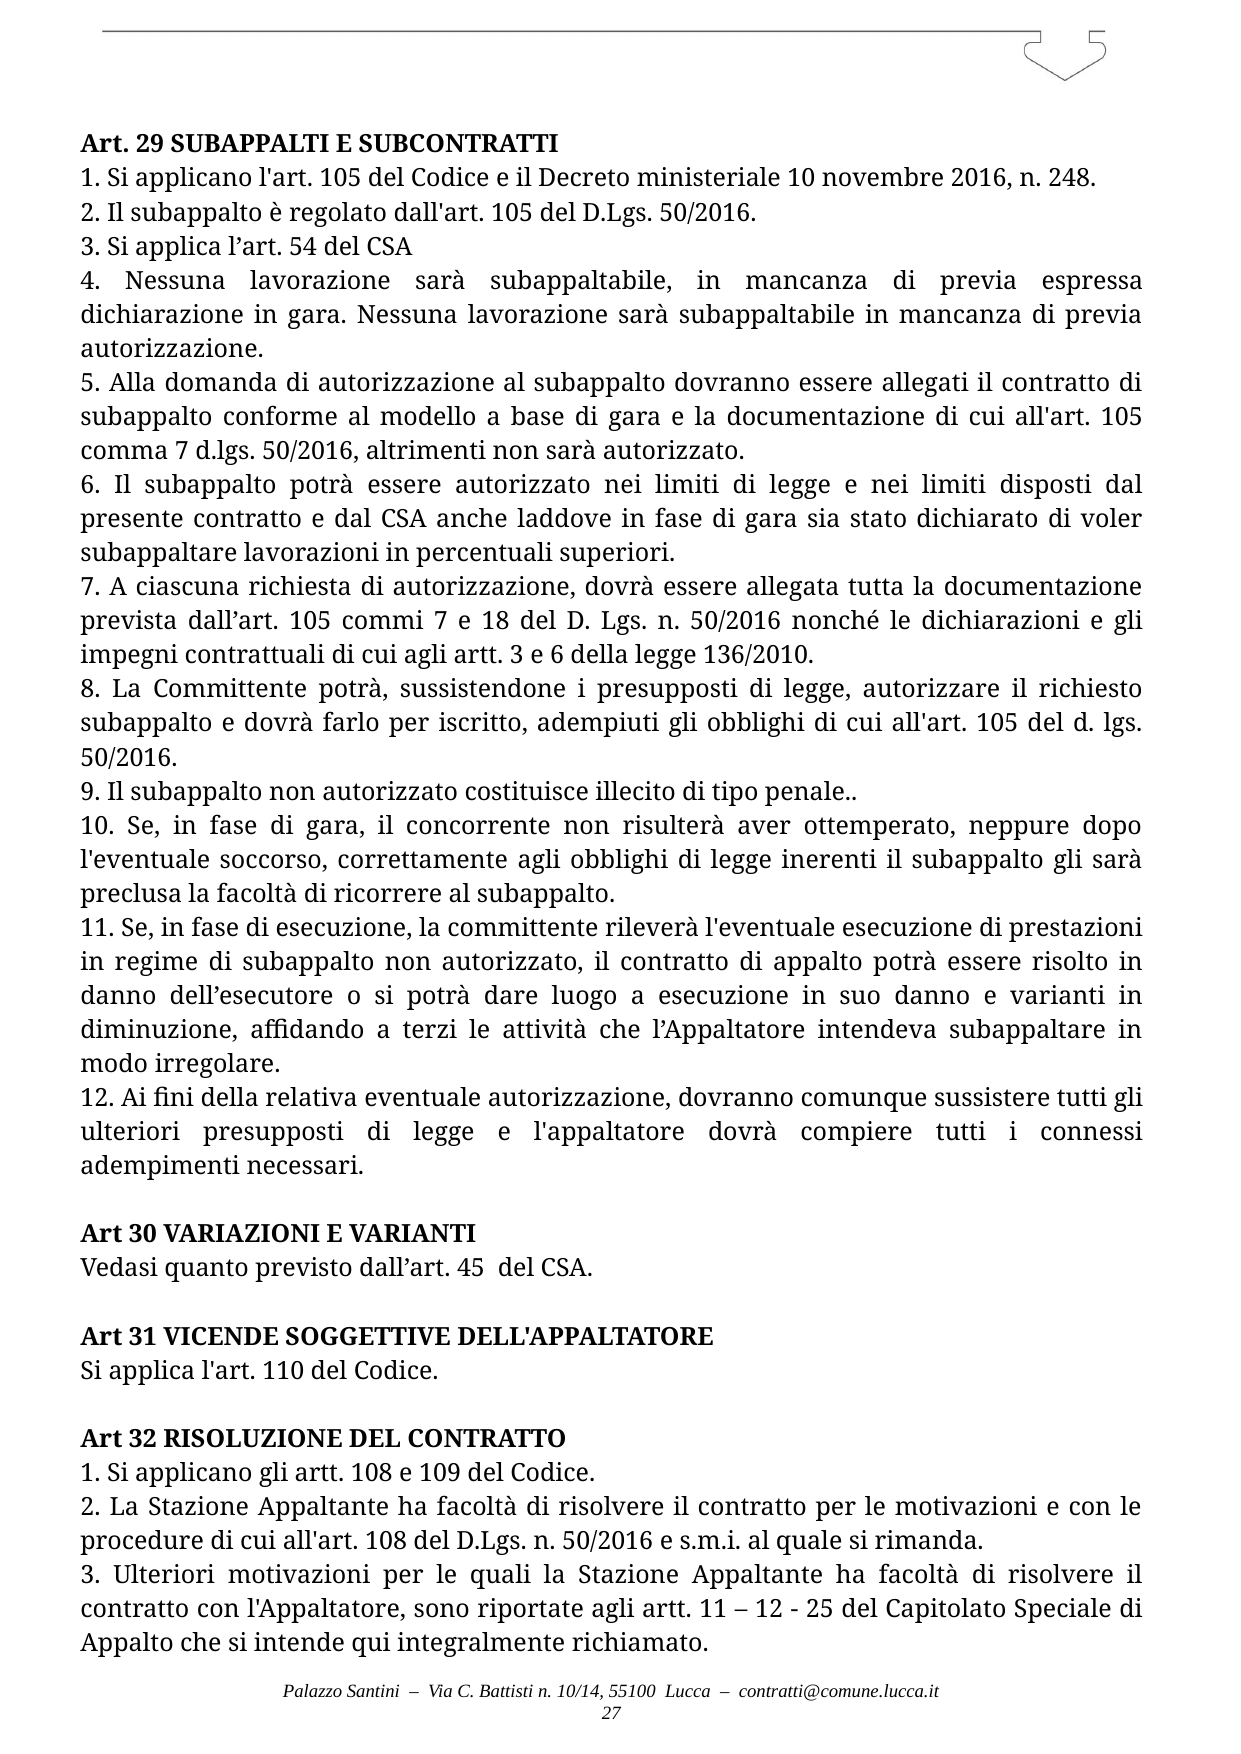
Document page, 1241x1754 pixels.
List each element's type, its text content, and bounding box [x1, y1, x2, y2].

text 6. Il subappalto potrà essere autorizzato nei limiti di legge e nei limiti disposti dal presente contratto e dal CSA anche laddove in fase di gara sia stato dichiarato di voler subappaltare lavorazioni in percentuali superiori. [80, 467, 1144, 569]
text 1. Si applicano gli artt. 108 e 109 del Codice. [80, 1454, 1144, 1488]
text 3. Ulteriori motivazioni per le quali la Stazione Appaltante ha facoltà di risolvere il contratto con l'Appaltatore, sono riportate agli artt. 11 – 12 - 25 del Capitolato Speciale di Appalto che si intende qui integralmente richiamato. [80, 1557, 1144, 1659]
text Art 30 VARIAZIONI E VARIANTI [80, 1216, 1144, 1250]
text 7. A ciascuna richiesta di autorizzazione, dovrà essere allegata tutta la documentazione prevista dall’art. 105 commi 7 e 18 del D. Lgs. n. 50/2016 nonché le dichiarazioni e gli impegni contrattuali di cui agli artt. 3 e 6 della legge 136/2010. [80, 569, 1144, 671]
text Art. 29 SUBAPPALTI E SUBCONTRATTI [80, 126, 1144, 160]
text 11. Se, in fase di esecuzione, la committente rileverà l'eventuale esecuzione di prestazioni in regime di subappalto non autorizzato, il contratto di appalto potrà essere risolto in danno dell’esecutore o si potrà dare luogo a esecuzione in suo danno e varianti in diminuzione, affidando a terzi le attività che l’Appaltatore intendeva subappaltare in modo irregolare. [80, 909, 1144, 1080]
text 4. Nessuna lavorazione sarà subappaltabile, in mancanza di previa espressa dichiarazione in gara. Nessuna lavorazione sarà subappaltabile in mancanza di previa autorizzazione. [80, 262, 1144, 364]
text Art 31 VICENDE SOGGETTIVE DELL'APPALTATORE [80, 1318, 1144, 1352]
text 2. Il subappalto è regolato dall'art. 105 del D.Lgs. 50/2016. [80, 194, 1144, 228]
text 12. Ai fini della relativa eventuale autorizzazione, dovranno comunque sussistere tutti gli ulteriori presupposti di legge e l'appaltatore dovrà compiere tutti i connessi adempimenti necessari. [80, 1080, 1144, 1182]
text 10. Se, in fase di gara, il concorrente non risulterà aver ottemperato, neppure dopo l'eventuale soccorso, correttamente agli obblighi di legge inerenti il subappalto gli sarà preclusa la facoltà di ricorrere al subappalto. [80, 807, 1144, 909]
text Art 32 RISOLUZIONE DEL CONTRATTO [80, 1420, 1144, 1454]
text 5. Alla domanda di autorizzazione al subappalto dovranno essere allegati il contratto di subappalto conforme al modello a base di gara e la documentazione di cui all'art. 105 comma 7 d.lgs. 50/2016, altrimenti non sarà autorizzato. [80, 364, 1144, 467]
text Si applica l'art. 110 del Codice. [80, 1352, 1144, 1386]
text 2. La Stazione Appaltante ha facoltà di risolvere il contratto per le motivazioni e con le procedure di cui all'art. 108 del D.Lgs. n. 50/2016 e s.m.i. al quale si rimanda. [80, 1488, 1144, 1557]
text 9. Il subappalto non autorizzato costituisce illecito di tipo penale.. [80, 773, 1144, 807]
text 3. Si applica l’art. 54 del CSA [80, 228, 1144, 262]
text Vedasi quanto previsto dall’art. 45 del CSA. [80, 1250, 1144, 1284]
text 1. Si applicano l'art. 105 del Codice e il Decreto ministeriale 10 novembre 2016, n. 248. [80, 160, 1144, 194]
text 8. La Committente potrà, sussistendone i presupposti di legge, autorizzare il richiesto subappalto e dovrà farlo per iscritto, adempiuti gli obblighi di cui all'art. 105 del d. lgs. 50/2016. [80, 671, 1144, 773]
